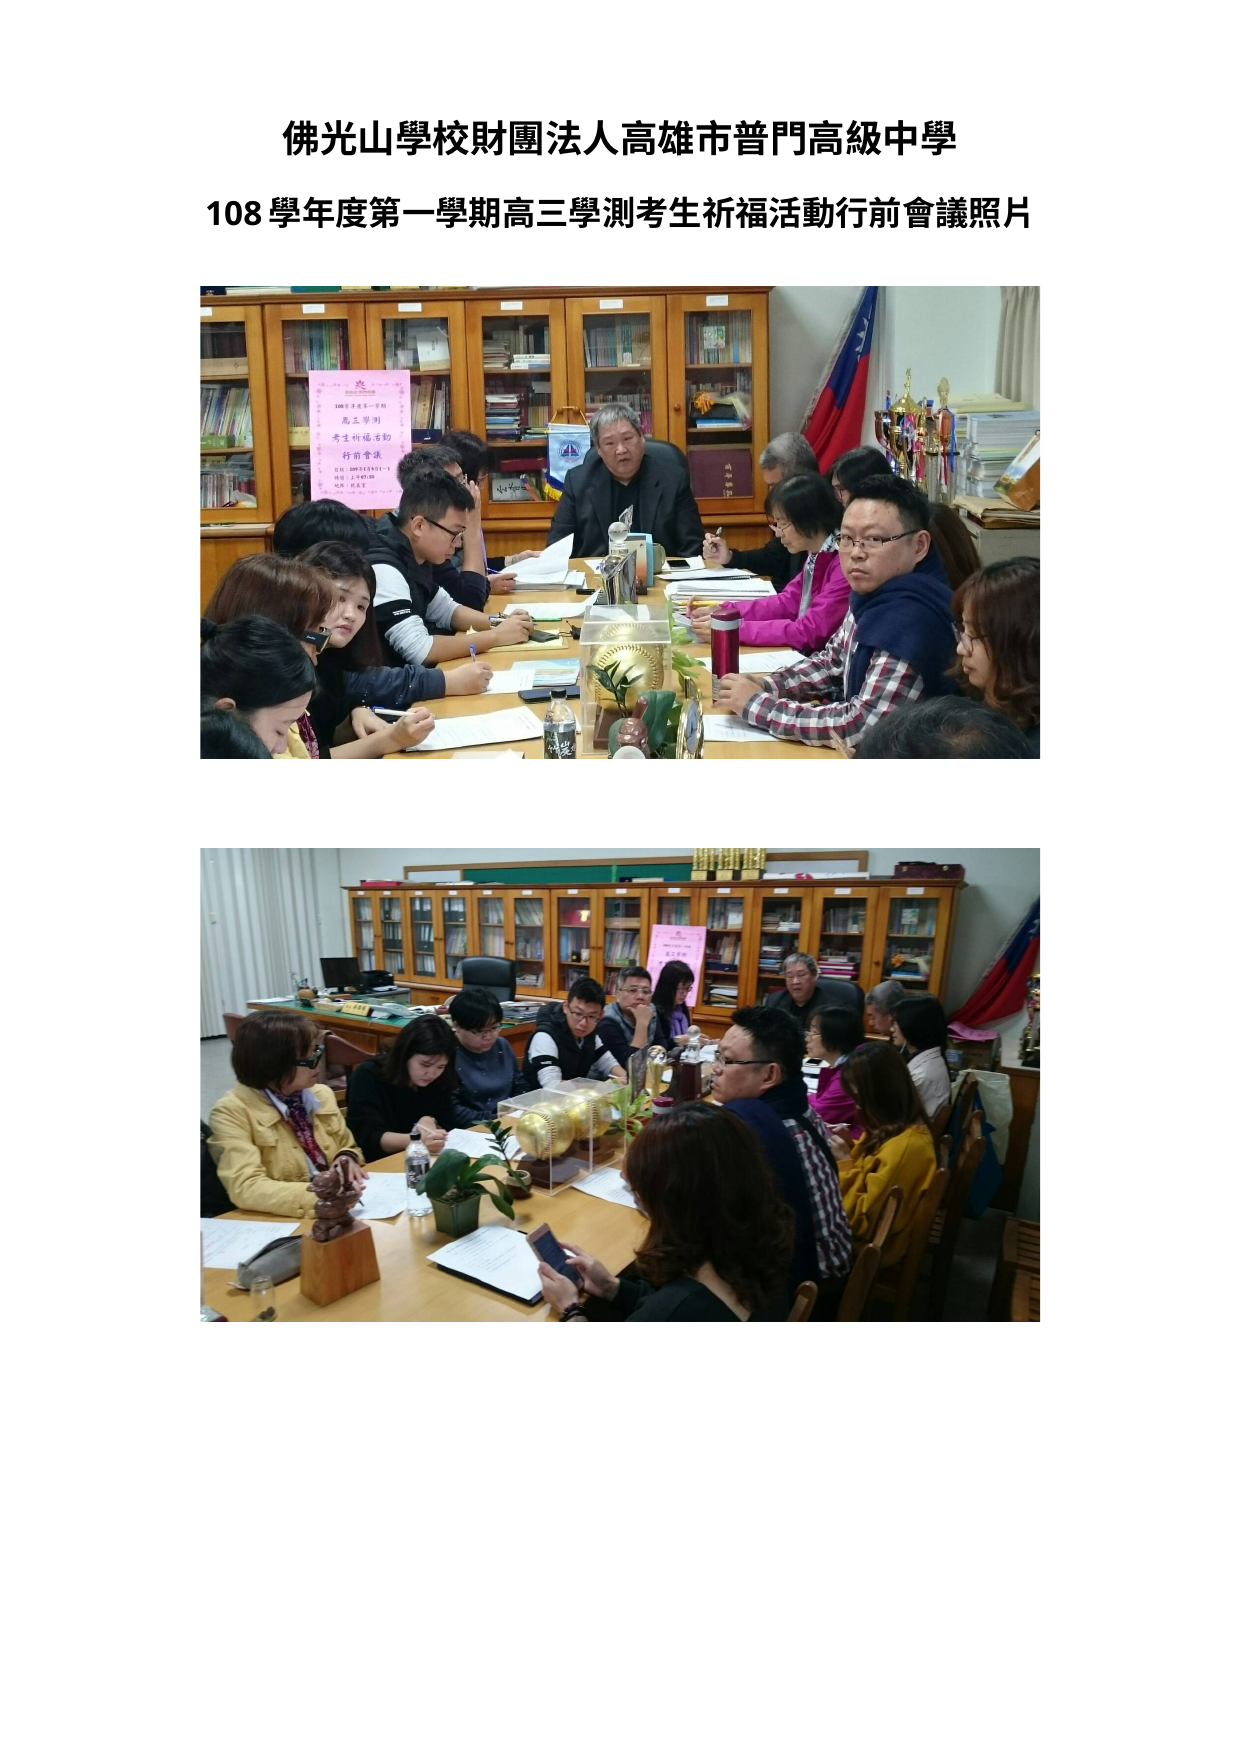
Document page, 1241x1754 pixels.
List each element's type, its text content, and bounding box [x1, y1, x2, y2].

text 108學年度第一學期高三學測考生祈福活動行前會議照片 [118, 174, 1122, 249]
picture [200, 848, 1040, 1322]
picture [200, 286, 1040, 759]
text 佛光山學校財團法人高雄市普門高級中學 [118, 99, 1122, 174]
